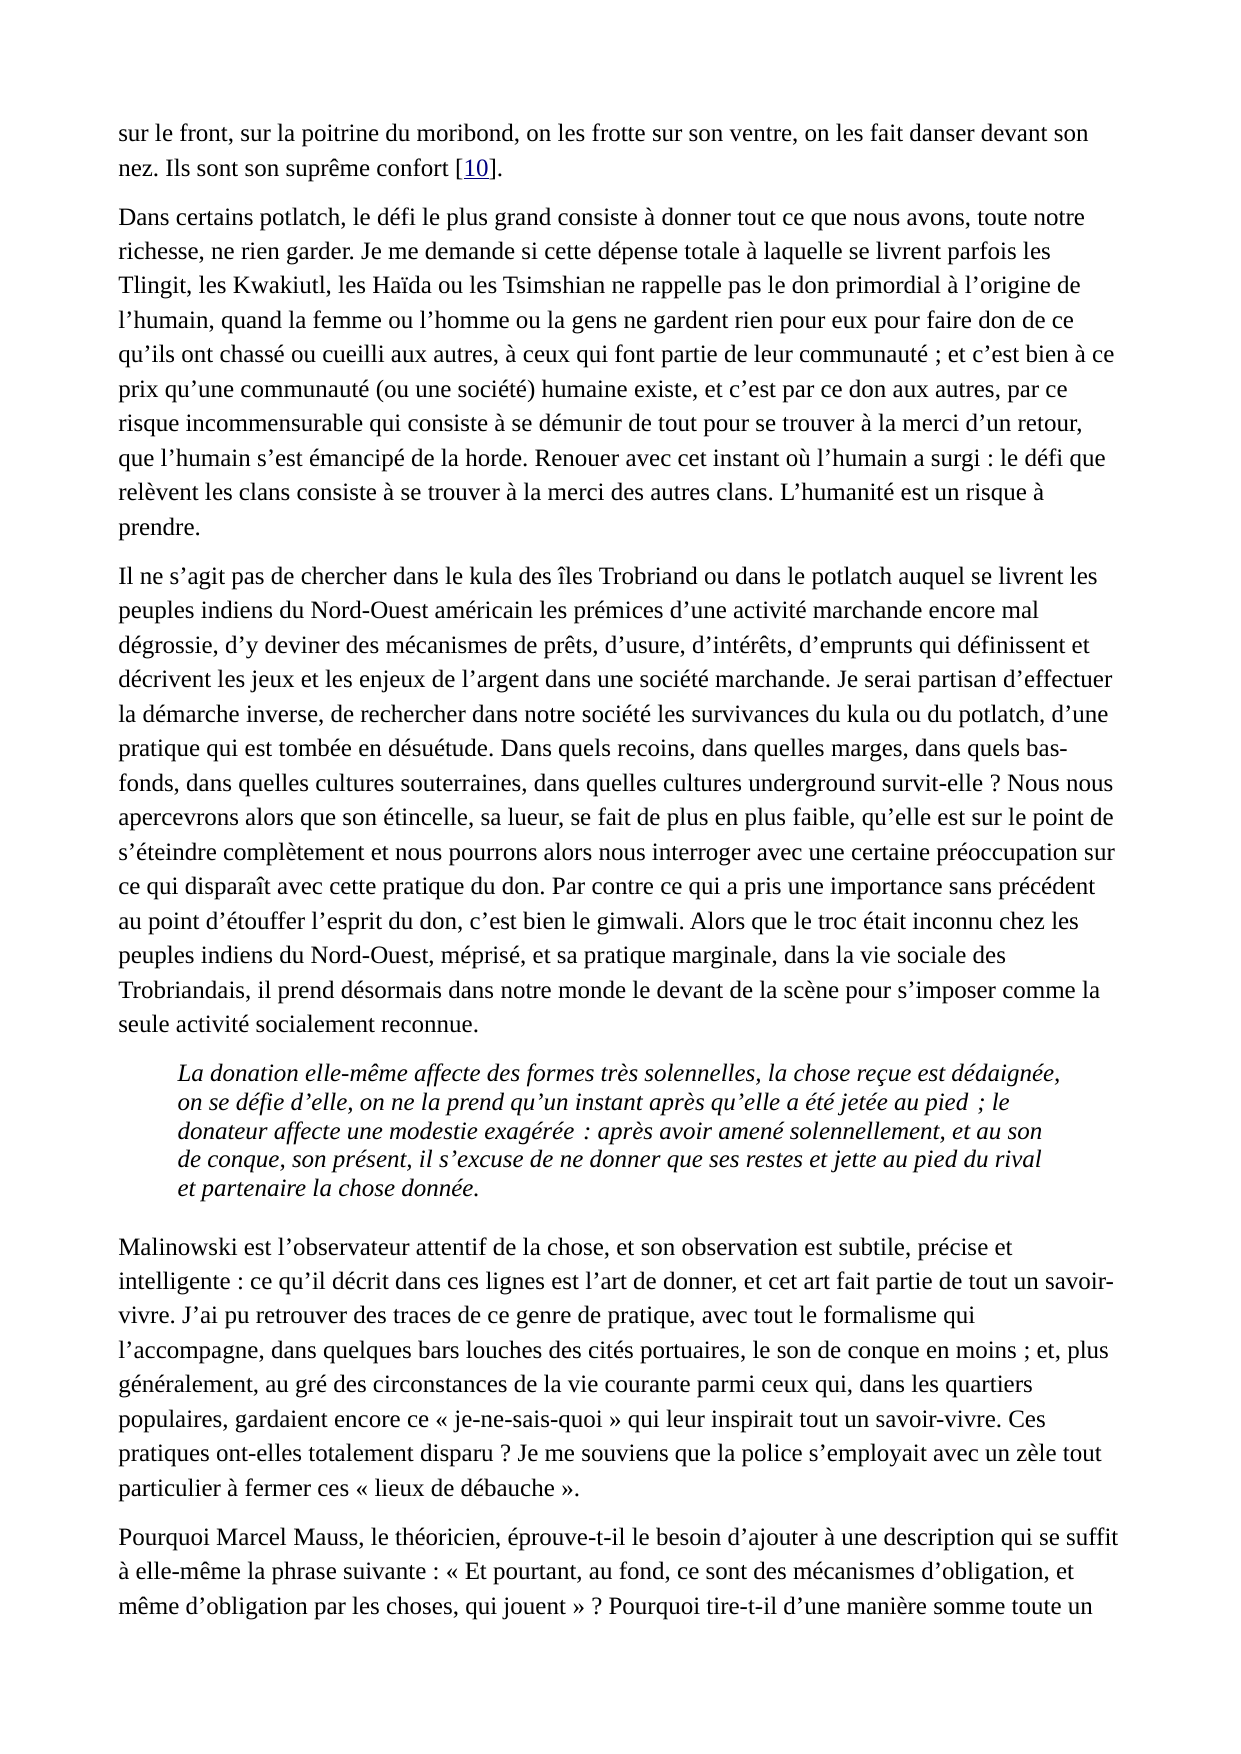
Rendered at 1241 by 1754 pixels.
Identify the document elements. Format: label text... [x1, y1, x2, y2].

text La donation elle-même affecte des formes très solennelles, la chose reçue est dédaignée, on se défie d’elle, on ne la prend qu’un instant après qu’elle a été jetée au pied ; le donateur affecte une modestie exagérée : après avoir amené solennellement, et au son de conque, son présent, il s’excuse de ne donner que ses restes et jette au pied du rival et partenaire la chose donnée. [177, 1058, 1063, 1202]
text Malinowski est l’observateur attentif de la chose, et son observation est subtile, précise et intelligente : ce qu’il décrit dans ces lignes est l’art de donner, et cet art fait partie de tout un savoir-vivre. J’ai pu retrouver des traces de ce genre de pratique, avec tout le formalisme qui l’accompagne, dans quelques bars louches des cités portuaires, le son de conque en moins ; et, plus généralement, au gré des circonstances de la vie courante parmi ceux qui, dans les quartiers populaires, gardaient encore ce « je-ne-sais-quoi » qui leur inspirait tout un savoir-vivre. Ces pratiques ont-elles totalement disparu ? Je me souviens que la police s’employait avec un zèle tout particulier à fermer ces « lieux de débauche ». [118, 1232, 1122, 1502]
text Pourquoi Marcel Mauss, le théoricien, éprouve-t-il le besoin d’ajouter à une description qui se suffit à elle-même la phrase suivante : « Et pourtant, au fond, ce sont des mécanismes d’obligation, et même d’obligation par les choses, qui jouent » ? Pourquoi tire-t-il d’une manière somme toute un [118, 1522, 1122, 1620]
text Dans certains potlatch, le défi le plus grand consiste à donner tout ce que nous avons, toute notre richesse, ne rien garder. Je me demande si cette dépense totale à laquelle se livrent parfois les Tlingit, les Kwakiutl, les Haïda ou les Tsimshian ne rappelle pas le don primordial à l’origine de l’humain, quand la femme ou l’homme ou la gens ne gardent rien pour eux pour faire don de ce qu’ils ont chassé ou cueilli aux autres, à ceux qui font partie de leur communauté ; et c’est bien à ce prix qu’une communauté (ou une société) humaine existe, et c’est par ce don aux autres, par ce risque incommensurable qui consiste à se démunir de tout pour se trouver à la merci d’un retour, que l’humain s’est émancipé de la horde. Renouer avec cet instant où l’humain a surgi : le défi que relèvent les clans consiste à se trouver à la merci des autres clans. L’humanité est un risque à prendre. [118, 202, 1122, 541]
text Il ne s’agit pas de chercher dans le kula des îles Trobriand ou dans le potlatch auquel se livrent les peuples indiens du Nord-Ouest américain les prémices d’une activité marchande encore mal dégrossie, d’y deviner des mécanismes de prêts, d’usure, d’intérêts, d’emprunts qui définissent et décrivent les jeux et les enjeux de l’argent dans une société marchande. Je serai partisan d’effectuer la démarche inverse, de rechercher dans notre société les survivances du kula ou du potlatch, d’une pratique qui est tombée en désuétude. Dans quels recoins, dans quelles marges, dans quels bas-fonds, dans quelles cultures souterraines, dans quelles cultures underground survit-elle ? Nous nous apercevrons alors que son étincelle, sa lueur, se fait de plus en plus faible, qu’elle est sur le point de s’éteindre complètement et nous pourrons alors nous interroger avec une certaine préoccupation sur ce qui disparaît avec cette pratique du don. Par contre ce qui a pris une importance sans précédent au point d’étouffer l’esprit du don, c’est bien le gimwali. Alors que le troc était inconnu chez les peuples indiens du Nord-Ouest, méprisé, et sa pratique marginale, dans la vie sociale des Trobriandais, il prend désormais dans notre monde le devant de la scène pour s’imposer comme la seule activité socialement reconnue. [118, 561, 1122, 1038]
text sur le front, sur la poitrine du moribond, on les frotte sur son ventre, on les fait danser devant son nez. Ils sont son suprême confort [10]. [118, 118, 1122, 181]
